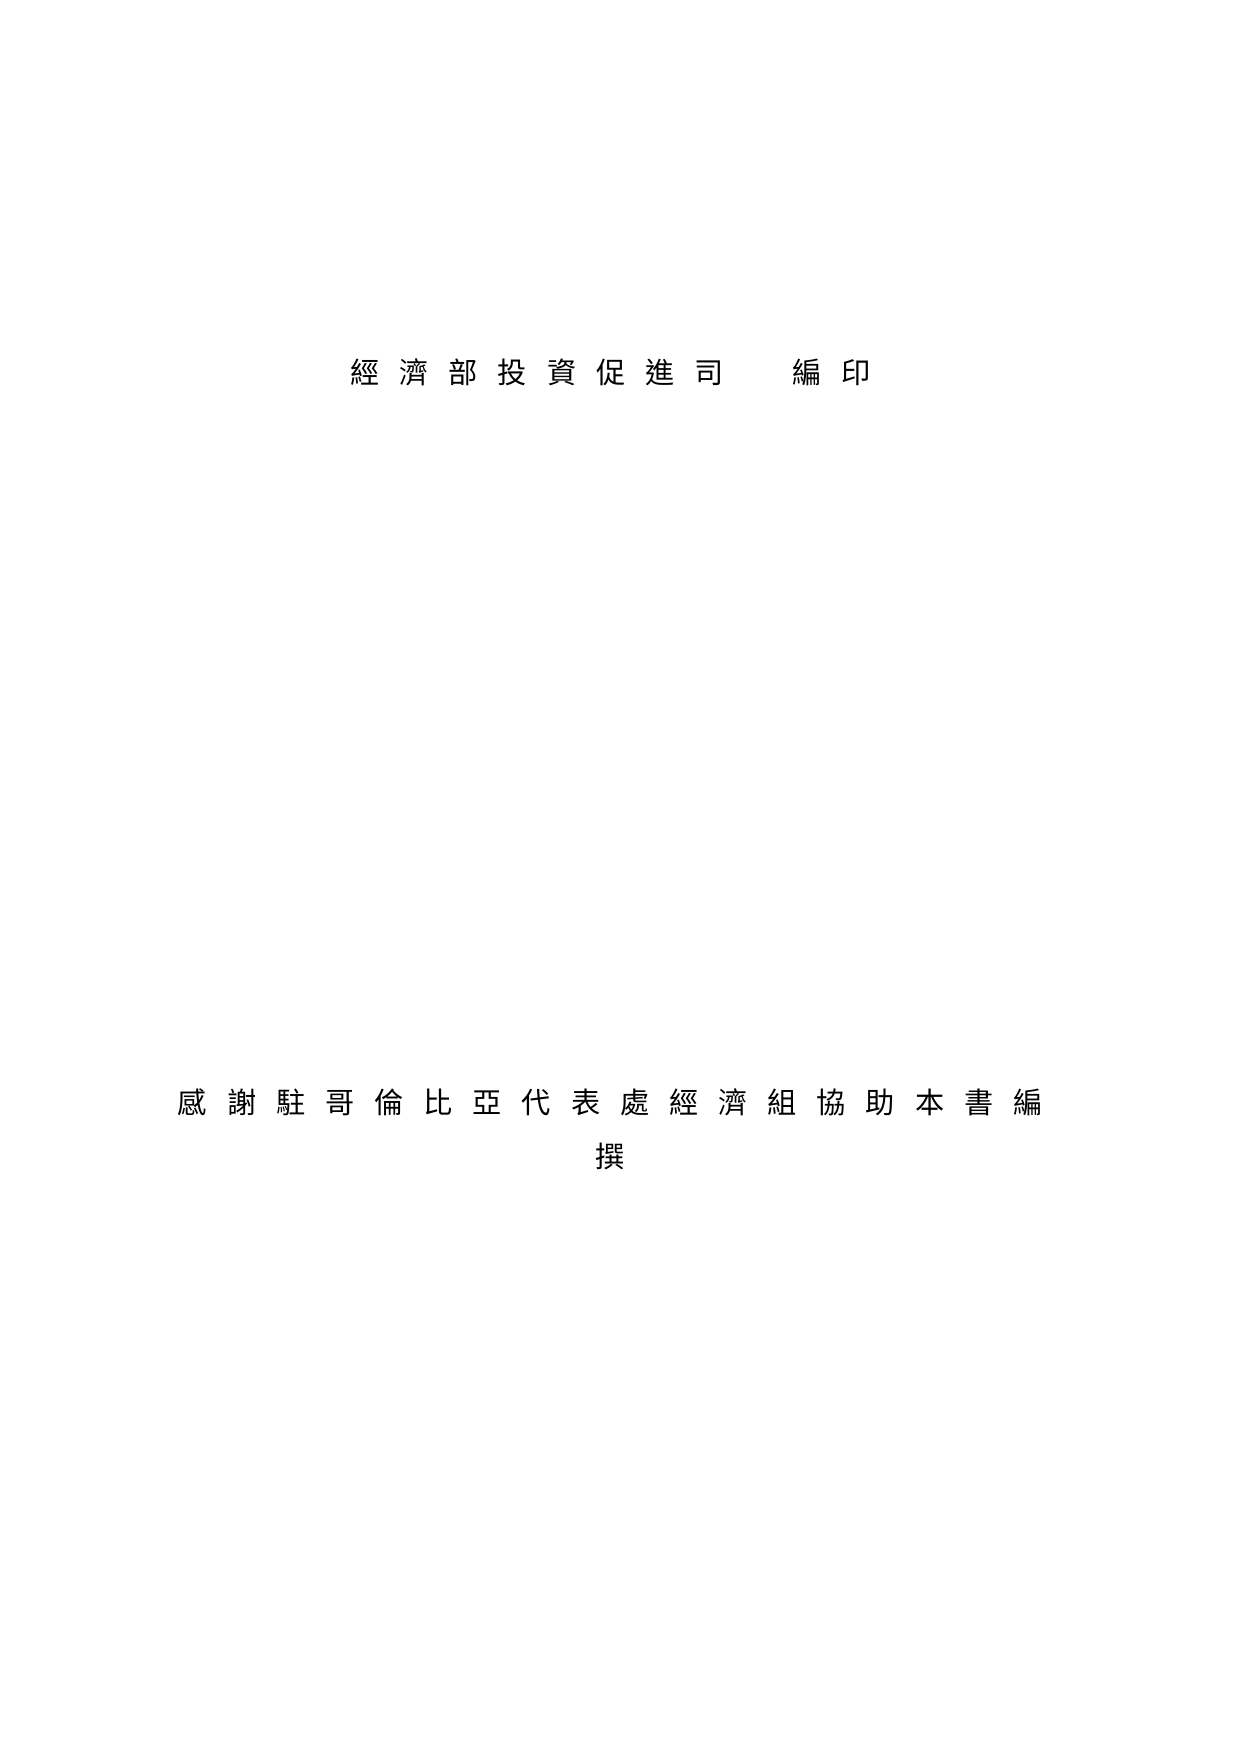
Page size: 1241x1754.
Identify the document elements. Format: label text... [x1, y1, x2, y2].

table_cell 經濟部投資促進司 編印 [175, 237, 1066, 1074]
text 感謝駐哥倫比亞代表處經濟組協助本書編撰 [178, 1074, 1063, 1181]
